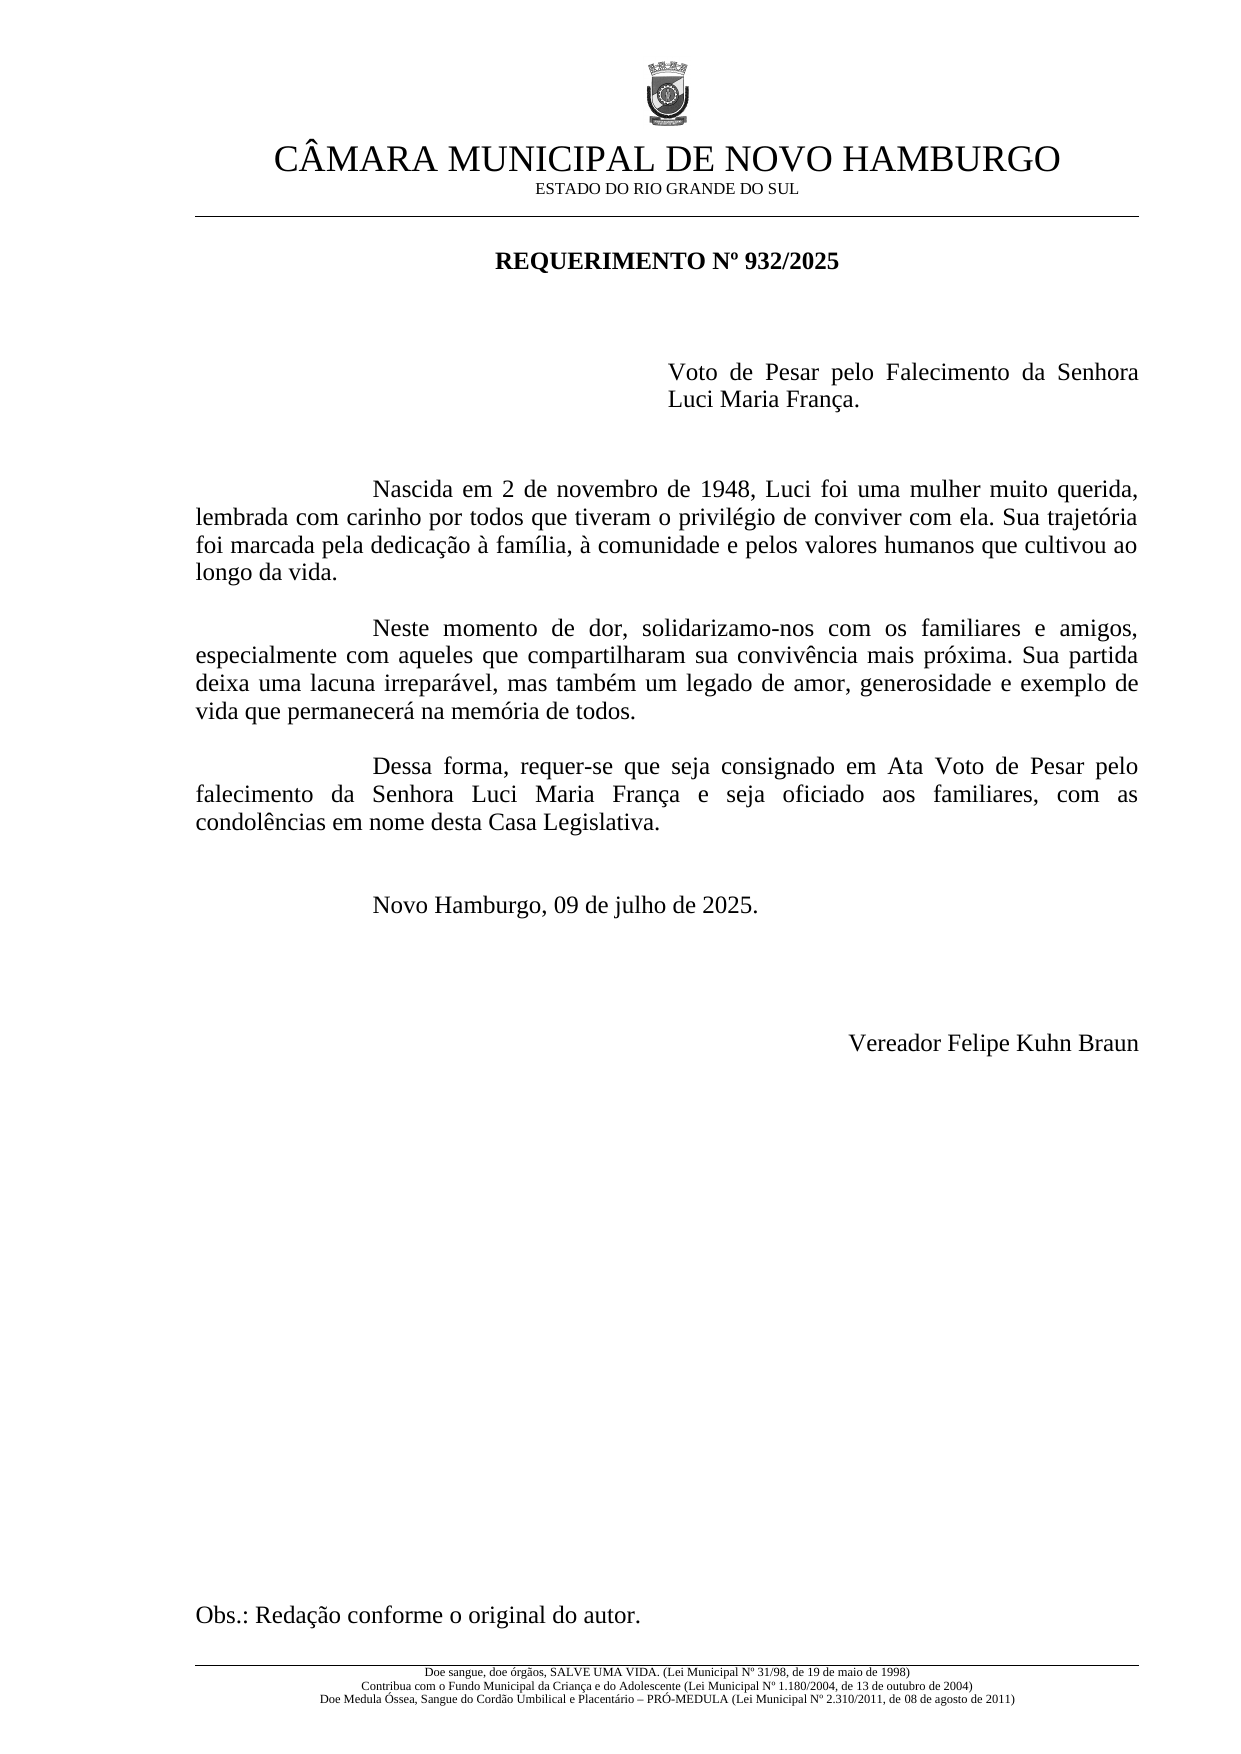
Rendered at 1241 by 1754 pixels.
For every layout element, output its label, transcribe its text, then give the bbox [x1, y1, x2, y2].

text Dessa forma, requer-se que seja consignado em Ata Voto de Pesar pelo falecimento da Senhora Luci Maria França e seja oficiado aos familiares, com as condolências em nome desta Casa Legislativa. [195, 752, 1139, 836]
text Voto de Pesar pelo Falecimento da Senhora Luci Maria França. [668, 358, 1139, 413]
text Nascida em 2 de novembro de 1948, Luci foi uma mulher muito querida, lembrada com carinho por todos que tiveram o privilégio de conviver com ela. Sua trajetória foi marcada pela dedicação à família, à comunidade e pelos valores humanos que cultivou ao longo da vida. [195, 475, 1139, 586]
text Vereador Felipe Kuhn Braun [195, 1029, 1139, 1057]
text Novo Hamburgo, 09 de julho de 2025. [195, 891, 1139, 919]
text REQUERIMENTO Nº 932/2025 [195, 247, 1139, 274]
text Obs.: Redação conforme o original do autor. [195, 1602, 1139, 1629]
text Neste momento de dor, solidarizamo-nos com os familiares e amigos, especialmente com aqueles que compartilharam sua convivência mais próxima. Sua partida deixa uma lacuna irreparável, mas também um legado de amor, generosidade e exemplo de vida que permanecerá na memória de todos. [195, 614, 1139, 725]
